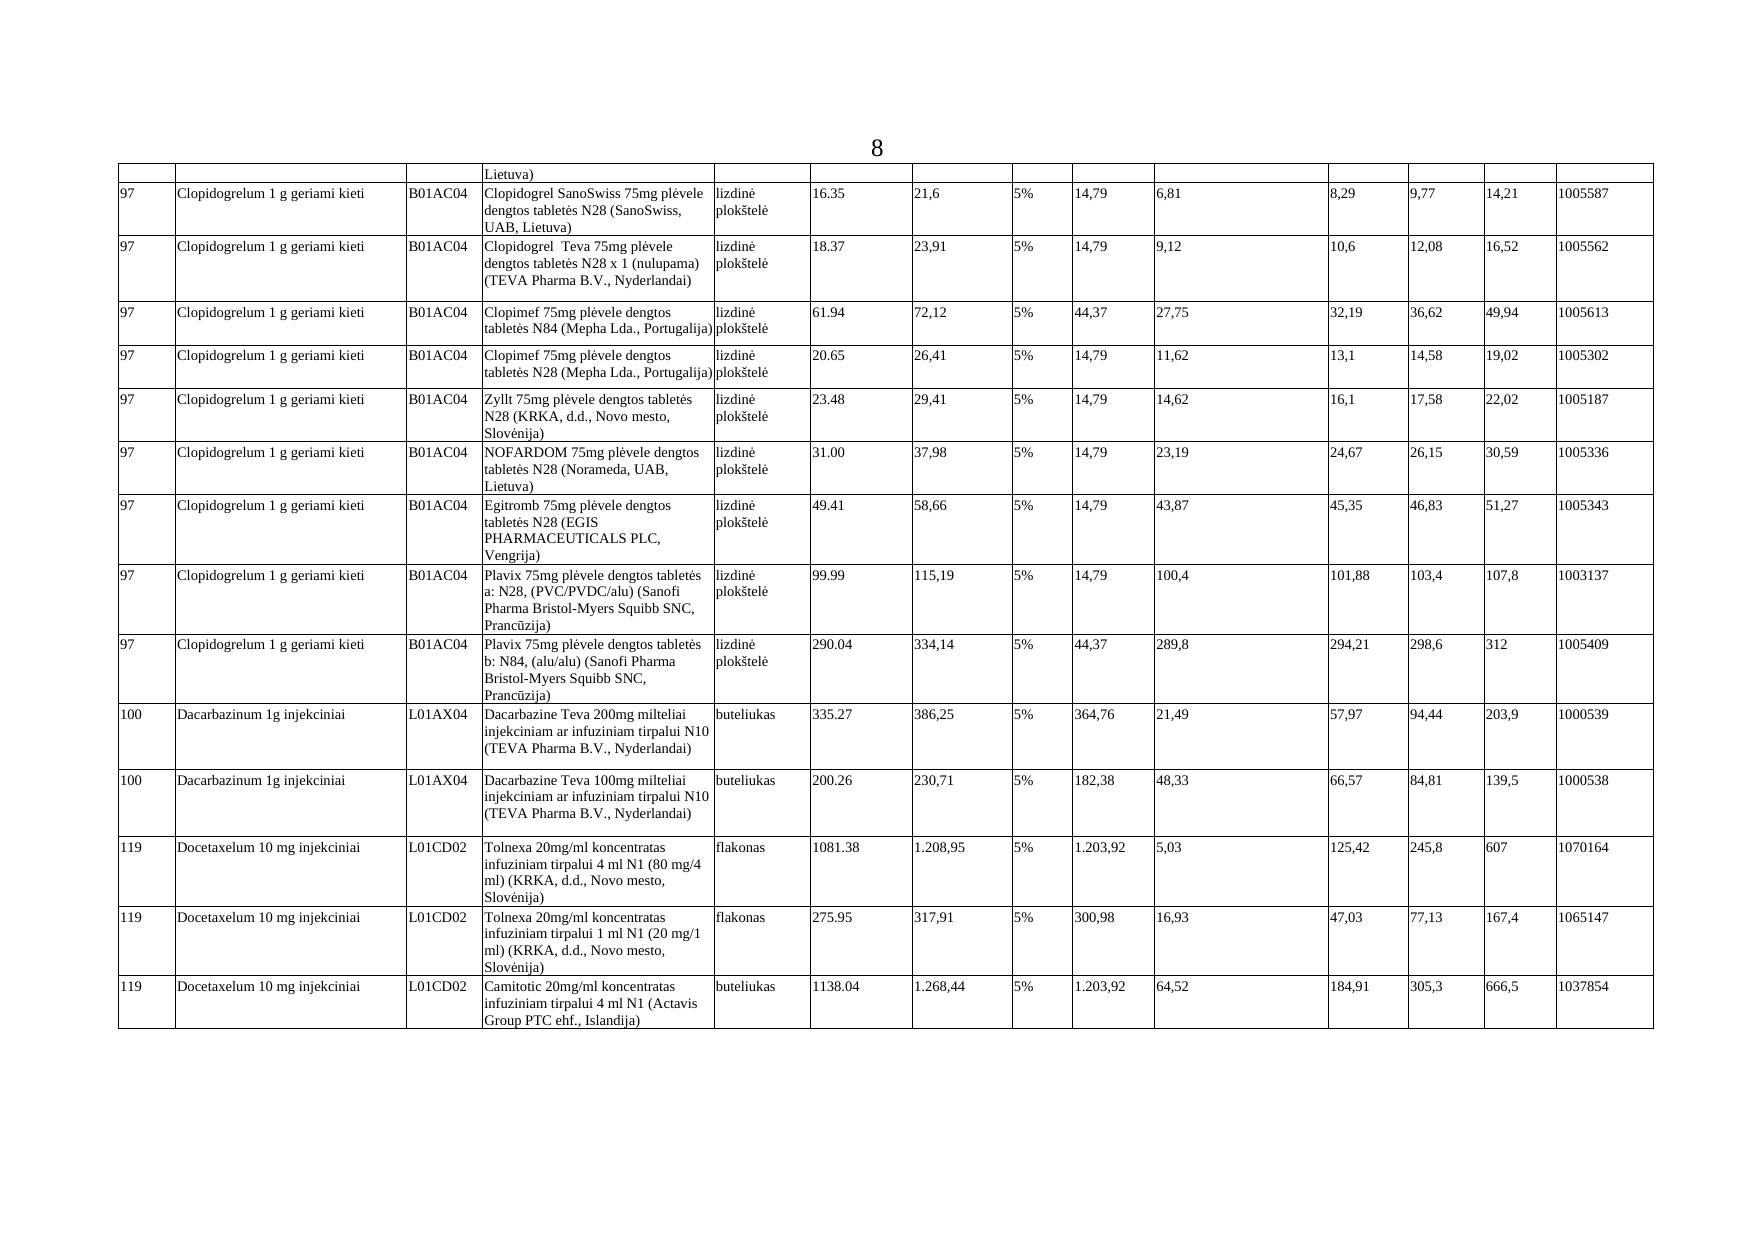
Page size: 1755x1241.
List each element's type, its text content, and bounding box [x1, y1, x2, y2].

table_cell 119 [119, 907, 175, 975]
table_cell 8,29 [1329, 183, 1408, 235]
table_cell 30,59 [1485, 442, 1556, 494]
table_cell Plavix 75mg plėvele dengtos tabletės a: N28, (PVC/PVDC/alu) (Sanofi Pharma Bristol-Myers Squibb SNC, Prancūzija) [483, 565, 714, 633]
table_cell Tolnexa 20mg/ml koncentratas infuziniam tirpalui 1 ml N1 (20 mg/1 ml) (KRKA, d.d., Novo mesto, Slovėnija) [483, 907, 714, 975]
table_cell 29,41 [913, 389, 1012, 441]
table_cell 5% [1013, 907, 1072, 975]
table_cell B01AC04 [407, 495, 482, 564]
table_cell [1155, 164, 1328, 182]
table_cell 16.35 [811, 183, 912, 235]
table_cell 1005613 [1557, 302, 1653, 344]
table_cell B01AC04 [407, 442, 482, 494]
table_cell 51,27 [1485, 495, 1556, 564]
table_cell Clopidogrel Teva 75mg plėvele dengtos tabletės N28 x 1 (nulupama) (TEVA Pharma B.V., Nyderlandai) [483, 236, 714, 301]
table_cell 1005302 [1557, 346, 1653, 388]
table_cell lizdinė plokštelė [715, 442, 810, 494]
table_cell buteliukas [715, 976, 810, 1028]
table_cell 26,41 [913, 346, 1012, 388]
table_cell 47,03 [1329, 907, 1408, 975]
table_cell 1.268,44 [913, 976, 1012, 1028]
table_cell 66,57 [1329, 770, 1408, 836]
table_cell 14,62 [1155, 389, 1328, 441]
table_cell 335.27 [811, 704, 912, 769]
table_cell 5% [1013, 565, 1072, 633]
table_cell 14,79 [1073, 183, 1154, 235]
table_cell 97 [119, 495, 175, 564]
table_cell 16,52 [1485, 236, 1556, 301]
table_cell 64,52 [1155, 976, 1328, 1028]
table_cell 100,4 [1155, 565, 1328, 633]
table_cell 12,08 [1409, 236, 1484, 301]
table_cell 97 [119, 565, 175, 633]
table_cell 5% [1013, 389, 1072, 441]
table_cell 16,1 [1329, 389, 1408, 441]
table_cell lizdinė plokštelė [715, 346, 810, 388]
table_cell 1070164 [1557, 837, 1653, 906]
table_cell 77,13 [1409, 907, 1484, 975]
table_cell 312 [1485, 635, 1556, 703]
table_cell 97 [119, 302, 175, 344]
table_cell Clopidogrel SanoSwiss 75mg plėvele dengtos tabletės N28 (SanoSwiss, UAB, Lietuva) [483, 183, 714, 235]
table_cell 101,88 [1329, 565, 1408, 633]
table_cell lizdinė plokštelė [715, 183, 810, 235]
table_cell [715, 164, 810, 182]
table_cell lizdinė plokštelė [715, 565, 810, 633]
table_cell 17,58 [1409, 389, 1484, 441]
table_cell Clopidogrelum 1 g geriami kieti [176, 635, 406, 703]
table_cell Clopimef 75mg plėvele dengtos tabletės N84 (Mepha Lda., Portugalija) [483, 302, 714, 344]
table_cell 115,19 [913, 565, 1012, 633]
table_cell [1485, 164, 1556, 182]
table_cell 294,21 [1329, 635, 1408, 703]
table_cell 14,21 [1485, 183, 1556, 235]
table_cell 37,98 [913, 442, 1012, 494]
table_cell 97 [119, 442, 175, 494]
table_cell 1.203,92 [1073, 837, 1154, 906]
table_cell Docetaxelum 10 mg injekciniai [176, 907, 406, 975]
table_cell [1557, 164, 1653, 182]
table_cell 21,49 [1155, 704, 1328, 769]
table_cell 44,37 [1073, 302, 1154, 344]
table_cell 5% [1013, 635, 1072, 703]
table_cell 1005187 [1557, 389, 1653, 441]
table_cell 230,71 [913, 770, 1012, 836]
table_cell 14,79 [1073, 495, 1154, 564]
table_cell [913, 164, 1012, 182]
table_cell Zyllt 75mg plėvele dengtos tabletės N28 (KRKA, d.d., Novo mesto, Slovėnija) [483, 389, 714, 441]
table_cell 100 [119, 770, 175, 836]
table_cell Clopidogrelum 1 g geriami kieti [176, 346, 406, 388]
table_cell 13,1 [1329, 346, 1408, 388]
table_cell [1409, 164, 1484, 182]
table_cell 6,81 [1155, 183, 1328, 235]
table_cell 1000539 [1557, 704, 1653, 769]
table_cell 305,3 [1409, 976, 1484, 1028]
table_cell 5% [1013, 770, 1072, 836]
table_cell 275.95 [811, 907, 912, 975]
table_cell 14,79 [1073, 565, 1154, 633]
table_cell L01AX04 [407, 704, 482, 769]
table_cell 103,4 [1409, 565, 1484, 633]
table_cell 182,38 [1073, 770, 1154, 836]
table_cell flakonas [715, 907, 810, 975]
table_cell 200.26 [811, 770, 912, 836]
table_cell 58,66 [913, 495, 1012, 564]
table_cell B01AC04 [407, 565, 482, 633]
table_cell [1073, 164, 1154, 182]
table_cell 1003137 [1557, 565, 1653, 633]
table_cell 18.37 [811, 236, 912, 301]
table_cell 43,87 [1155, 495, 1328, 564]
table_cell 36,62 [1409, 302, 1484, 344]
table_cell [176, 164, 406, 182]
table_cell 1005336 [1557, 442, 1653, 494]
table_cell 27,75 [1155, 302, 1328, 344]
table_cell 57,97 [1329, 704, 1408, 769]
table_cell 23,19 [1155, 442, 1328, 494]
table_cell 119 [119, 976, 175, 1028]
table_cell 1005587 [1557, 183, 1653, 235]
table_cell Clopidogrelum 1 g geriami kieti [176, 389, 406, 441]
table_cell 9,77 [1409, 183, 1484, 235]
table_cell [1329, 164, 1408, 182]
table_cell 5% [1013, 704, 1072, 769]
table_cell [1013, 164, 1072, 182]
table_cell 9,12 [1155, 236, 1328, 301]
table_cell Plavix 75mg plėvele dengtos tabletės b: N84, (alu/alu) (Sanofi Pharma Bristol-Myers Squibb SNC, Prancūzija) [483, 635, 714, 703]
table_cell 19,02 [1485, 346, 1556, 388]
table_cell Dacarbazine Teva 200mg milteliai injekciniam ar infuziniam tirpalui N10 (TEVA Pharma B.V., Nyderlandai) [483, 704, 714, 769]
table_cell 1081.38 [811, 837, 912, 906]
table_cell buteliukas [715, 704, 810, 769]
table_cell 5,03 [1155, 837, 1328, 906]
table_cell Lietuva) [483, 164, 714, 182]
table_cell 100 [119, 704, 175, 769]
table_cell 45,35 [1329, 495, 1408, 564]
table_cell 1065147 [1557, 907, 1653, 975]
table_cell Clopidogrelum 1 g geriami kieti [176, 302, 406, 344]
table_cell 167,4 [1485, 907, 1556, 975]
table_cell 14,58 [1409, 346, 1484, 388]
table_cell 97 [119, 346, 175, 388]
table_cell 1005343 [1557, 495, 1653, 564]
table_cell B01AC04 [407, 302, 482, 344]
table_cell 14,79 [1073, 389, 1154, 441]
table_cell [811, 164, 912, 182]
table_cell Dacarbazinum 1g injekciniai [176, 770, 406, 836]
table_cell L01CD02 [407, 976, 482, 1028]
table_cell [119, 164, 175, 182]
table_cell 97 [119, 183, 175, 235]
table_cell Docetaxelum 10 mg injekciniai [176, 837, 406, 906]
table_cell 14,79 [1073, 346, 1154, 388]
table_cell 5% [1013, 236, 1072, 301]
table_cell 1000538 [1557, 770, 1653, 836]
table_cell 300,98 [1073, 907, 1154, 975]
table_cell L01AX04 [407, 770, 482, 836]
table_cell 31.00 [811, 442, 912, 494]
table_cell L01CD02 [407, 837, 482, 906]
table_cell 364,76 [1073, 704, 1154, 769]
table_cell 245,8 [1409, 837, 1484, 906]
table_cell NOFARDOM 75mg plėvele dengtos tabletės N28 (Norameda, UAB, Lietuva) [483, 442, 714, 494]
table_cell 21,6 [913, 183, 1012, 235]
table_cell 1005409 [1557, 635, 1653, 703]
table_cell 5% [1013, 976, 1072, 1028]
table_cell 107,8 [1485, 565, 1556, 633]
table_cell L01CD02 [407, 907, 482, 975]
table_cell B01AC04 [407, 183, 482, 235]
table_cell 5% [1013, 837, 1072, 906]
table_cell 666,5 [1485, 976, 1556, 1028]
table_cell 97 [119, 236, 175, 301]
table_cell 61.94 [811, 302, 912, 344]
table_cell 32,19 [1329, 302, 1408, 344]
table_cell B01AC04 [407, 236, 482, 301]
table_cell 84,81 [1409, 770, 1484, 836]
table_cell 24,67 [1329, 442, 1408, 494]
table_cell B01AC04 [407, 346, 482, 388]
table_cell 1037854 [1557, 976, 1653, 1028]
table_cell 203,9 [1485, 704, 1556, 769]
table_cell 119 [119, 837, 175, 906]
table_cell 298,6 [1409, 635, 1484, 703]
table_cell 139,5 [1485, 770, 1556, 836]
table_cell 5% [1013, 183, 1072, 235]
table_cell B01AC04 [407, 635, 482, 703]
table_cell Clopidogrelum 1 g geriami kieti [176, 183, 406, 235]
table_cell 5% [1013, 346, 1072, 388]
table_cell Camitotic 20mg/ml koncentratas infuziniam tirpalui 4 ml N1 (Actavis Group PTC ehf., Islandija) [483, 976, 714, 1028]
table_cell 72,12 [913, 302, 1012, 344]
table_cell lizdinė plokštelė [715, 635, 810, 703]
table_cell lizdinė plokštelė [715, 389, 810, 441]
table_cell 22,02 [1485, 389, 1556, 441]
table_cell Clopidogrelum 1 g geriami kieti [176, 236, 406, 301]
table_cell [407, 164, 482, 182]
table_cell 184,91 [1329, 976, 1408, 1028]
table_cell 5% [1013, 302, 1072, 344]
table_cell 94,44 [1409, 704, 1484, 769]
table_cell 1.208,95 [913, 837, 1012, 906]
table_cell 16,93 [1155, 907, 1328, 975]
table_cell 49.41 [811, 495, 912, 564]
table_cell 49,94 [1485, 302, 1556, 344]
table_cell 44,37 [1073, 635, 1154, 703]
table_cell 1138.04 [811, 976, 912, 1028]
table_cell 97 [119, 635, 175, 703]
table_cell 20.65 [811, 346, 912, 388]
table_cell 317,91 [913, 907, 1012, 975]
table_cell 14,79 [1073, 442, 1154, 494]
table_cell Tolnexa 20mg/ml koncentratas infuziniam tirpalui 4 ml N1 (80 mg/4 ml) (KRKA, d.d., Novo mesto, Slovėnija) [483, 837, 714, 906]
table_cell 11,62 [1155, 346, 1328, 388]
table_cell lizdinė plokštelė [715, 302, 810, 344]
table_cell 5% [1013, 495, 1072, 564]
table_cell 386,25 [913, 704, 1012, 769]
table_cell Clopidogrelum 1 g geriami kieti [176, 565, 406, 633]
table_cell 290.04 [811, 635, 912, 703]
table_cell flakonas [715, 837, 810, 906]
table_cell 125,42 [1329, 837, 1408, 906]
table_cell lizdinė plokštelė [715, 236, 810, 301]
table_cell 48,33 [1155, 770, 1328, 836]
table_cell 607 [1485, 837, 1556, 906]
table_cell Clopidogrelum 1 g geriami kieti [176, 495, 406, 564]
table_cell Dacarbazine Teva 100mg milteliai injekciniam ar infuziniam tirpalui N10 (TEVA Pharma B.V., Nyderlandai) [483, 770, 714, 836]
table_cell 289,8 [1155, 635, 1328, 703]
table_cell 334,14 [913, 635, 1012, 703]
table_cell 5% [1013, 442, 1072, 494]
table_cell 99.99 [811, 565, 912, 633]
table_cell 10,6 [1329, 236, 1408, 301]
table_cell lizdinė plokštelė [715, 495, 810, 564]
table_cell Egitromb 75mg plėvele dengtos tabletės N28 (EGIS PHARMACEUTICALS PLC, Vengrija) [483, 495, 714, 564]
table_cell 23,91 [913, 236, 1012, 301]
table_cell Docetaxelum 10 mg injekciniai [176, 976, 406, 1028]
table_cell Clopidogrelum 1 g geriami kieti [176, 442, 406, 494]
table_cell buteliukas [715, 770, 810, 836]
table_cell 97 [119, 389, 175, 441]
table_cell 46,83 [1409, 495, 1484, 564]
table_cell 1.203,92 [1073, 976, 1154, 1028]
table_cell Clopimef 75mg plėvele dengtos tabletės N28 (Mepha Lda., Portugalija) [483, 346, 714, 388]
table_cell 14,79 [1073, 236, 1154, 301]
table_cell 1005562 [1557, 236, 1653, 301]
table_cell B01AC04 [407, 389, 482, 441]
table_cell Dacarbazinum 1g injekciniai [176, 704, 406, 769]
table_cell 26,15 [1409, 442, 1484, 494]
table_cell 23.48 [811, 389, 912, 441]
